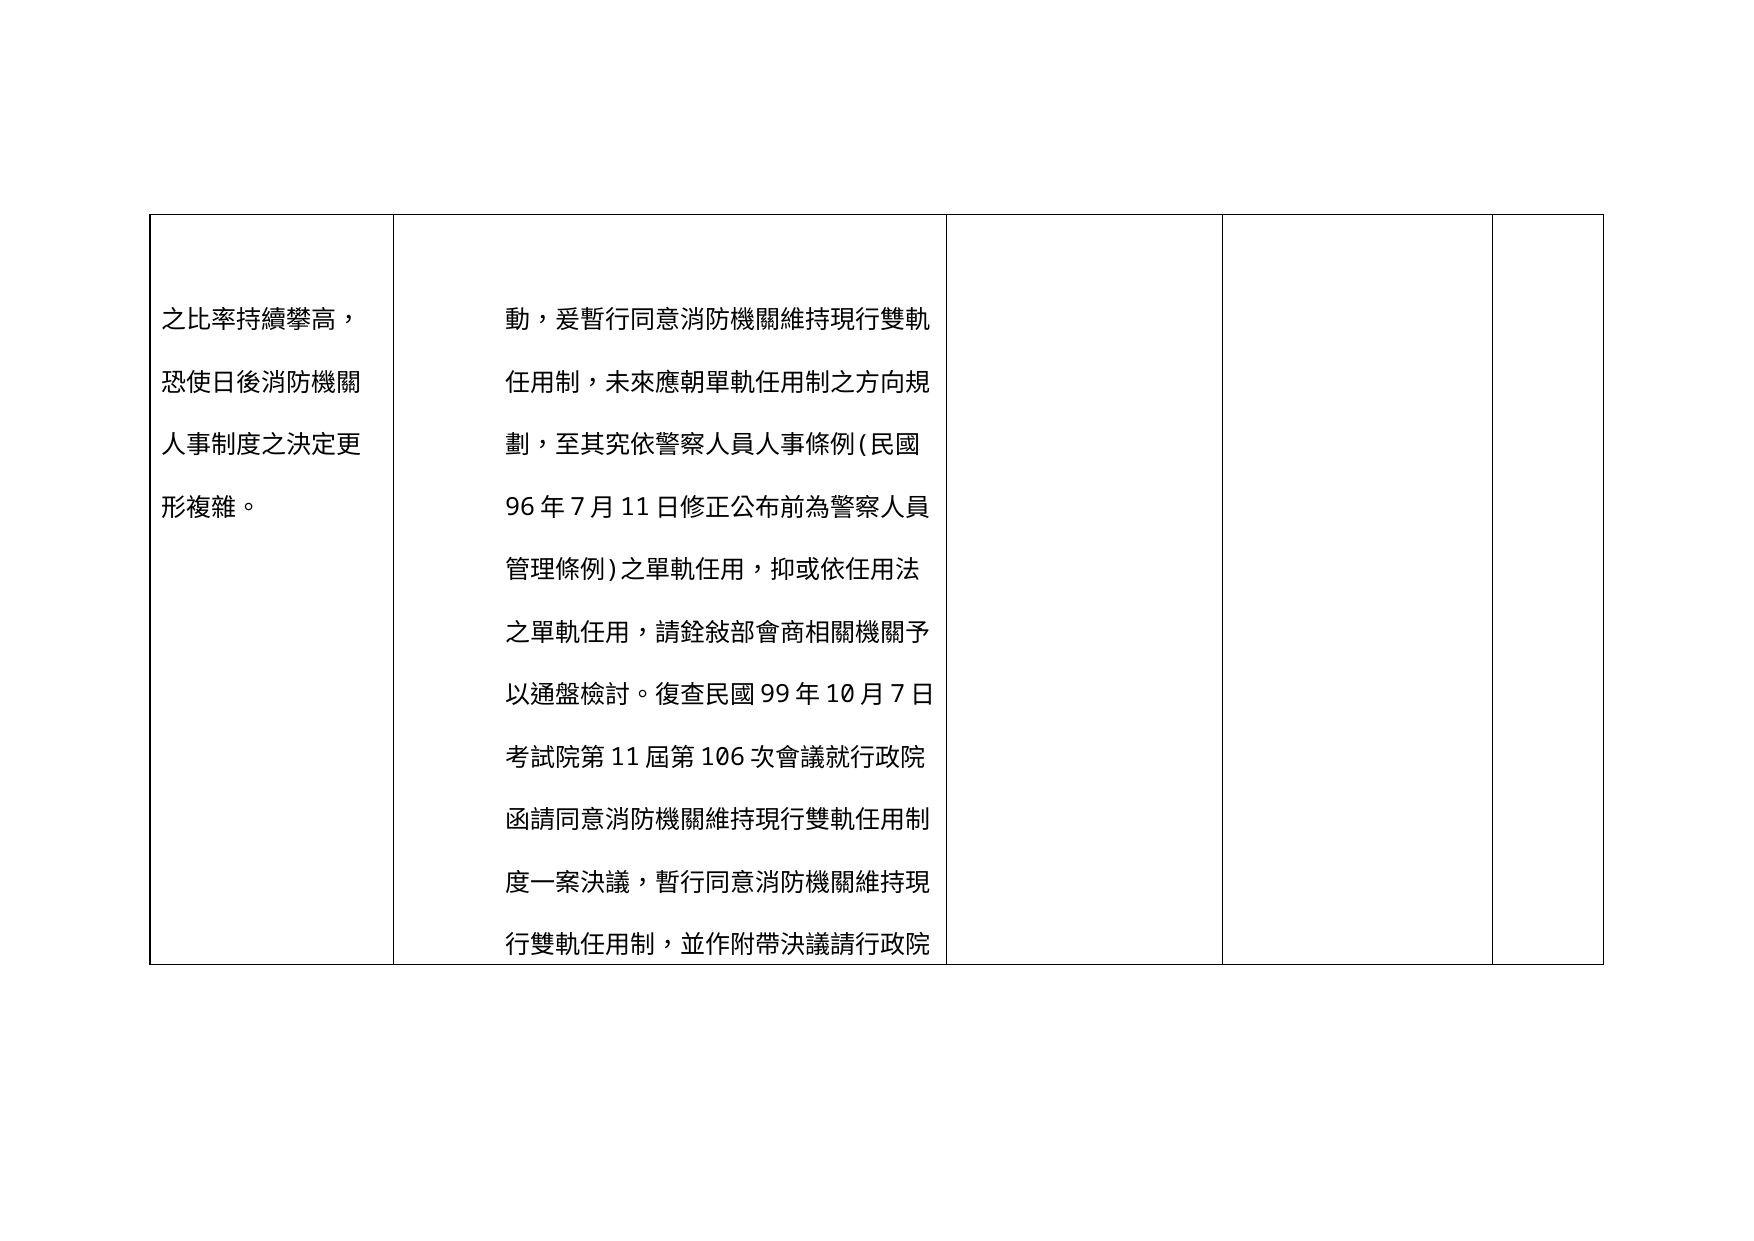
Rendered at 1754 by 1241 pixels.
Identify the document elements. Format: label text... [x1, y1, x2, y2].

table_cell 動，爰暫行同意消防機關維持現行雙軌任用制，未來應朝單軌任用制之方向規劃，至其究依警察人員人事條例(民國96年7月11日修正公布前為警察人員管理條例)之單軌任用，抑或依任用法之單軌任用，請銓敍部會商相關機關予以通盤檢討。復查民國99年10月7日考試院第11屆第106次會議就行政院函請同意消防機關維持現行雙軌任用制度一案決議，暫行同意消防機關維持現行雙軌任用制，並作附帶決議請行政院 [394, 215, 946, 964]
table_cell 之比率持續攀高，恐使日後消防機關人事制度之決定更形複雜。 [151, 215, 393, 964]
table_cell [1223, 215, 1492, 964]
table_cell [947, 215, 1222, 964]
table_cell [1493, 215, 1603, 964]
